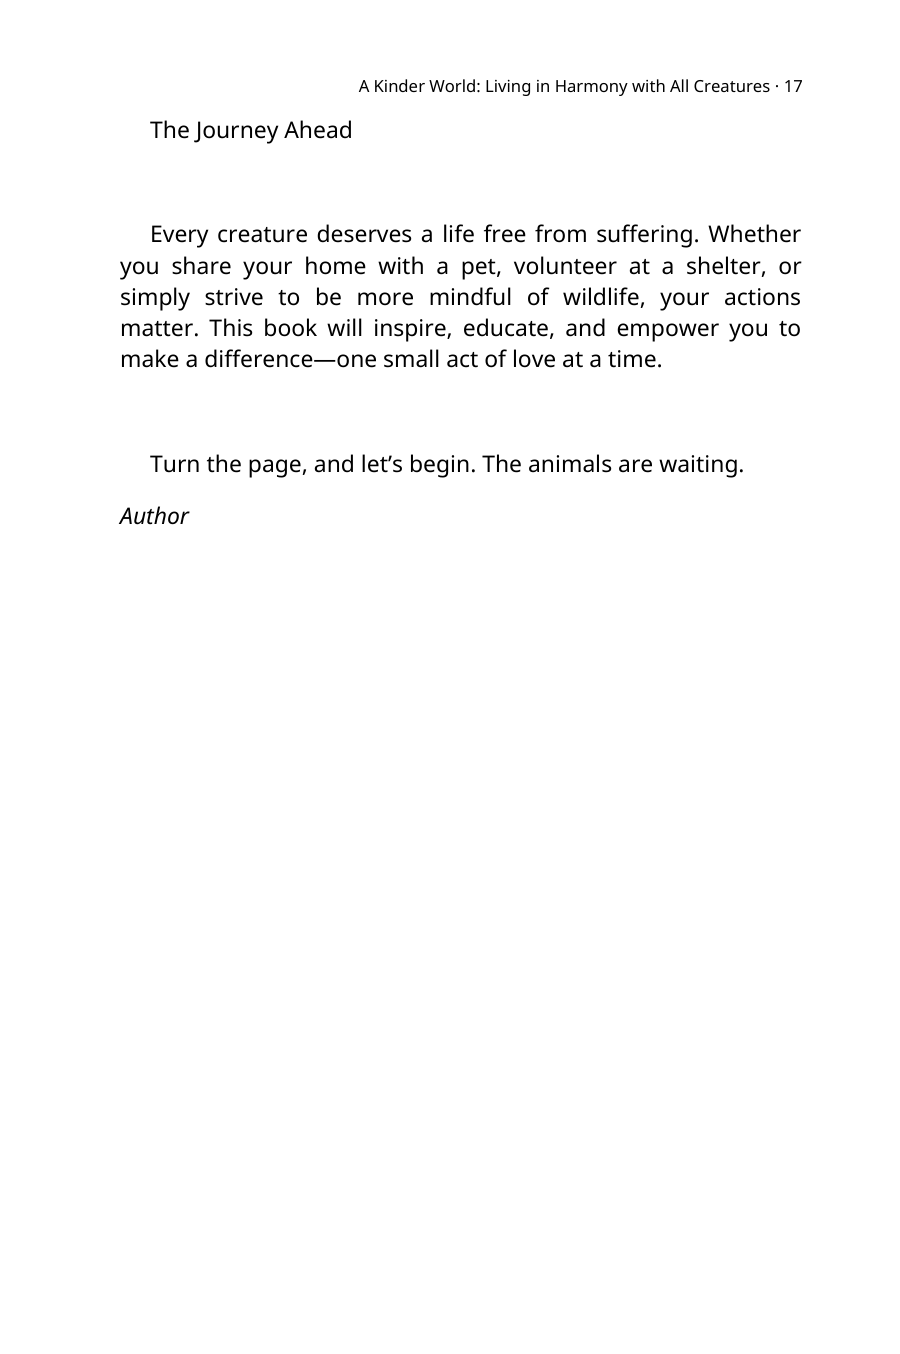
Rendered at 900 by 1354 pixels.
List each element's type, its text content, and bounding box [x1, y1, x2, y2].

text Turn the page, and let’s begin. The animals are waiting. [120, 447, 802, 479]
text The Journey Ahead [120, 114, 802, 145]
text Author [120, 499, 802, 562]
text Every creature deserves a life free from suffering. Whether you share your home with a pet, volunteer at a shelter, or simply strive to be more mindful of wildlife, your actions matter. This book will inspire, educate, and empower you to make a difference—one small act of love at a time. [120, 218, 802, 374]
